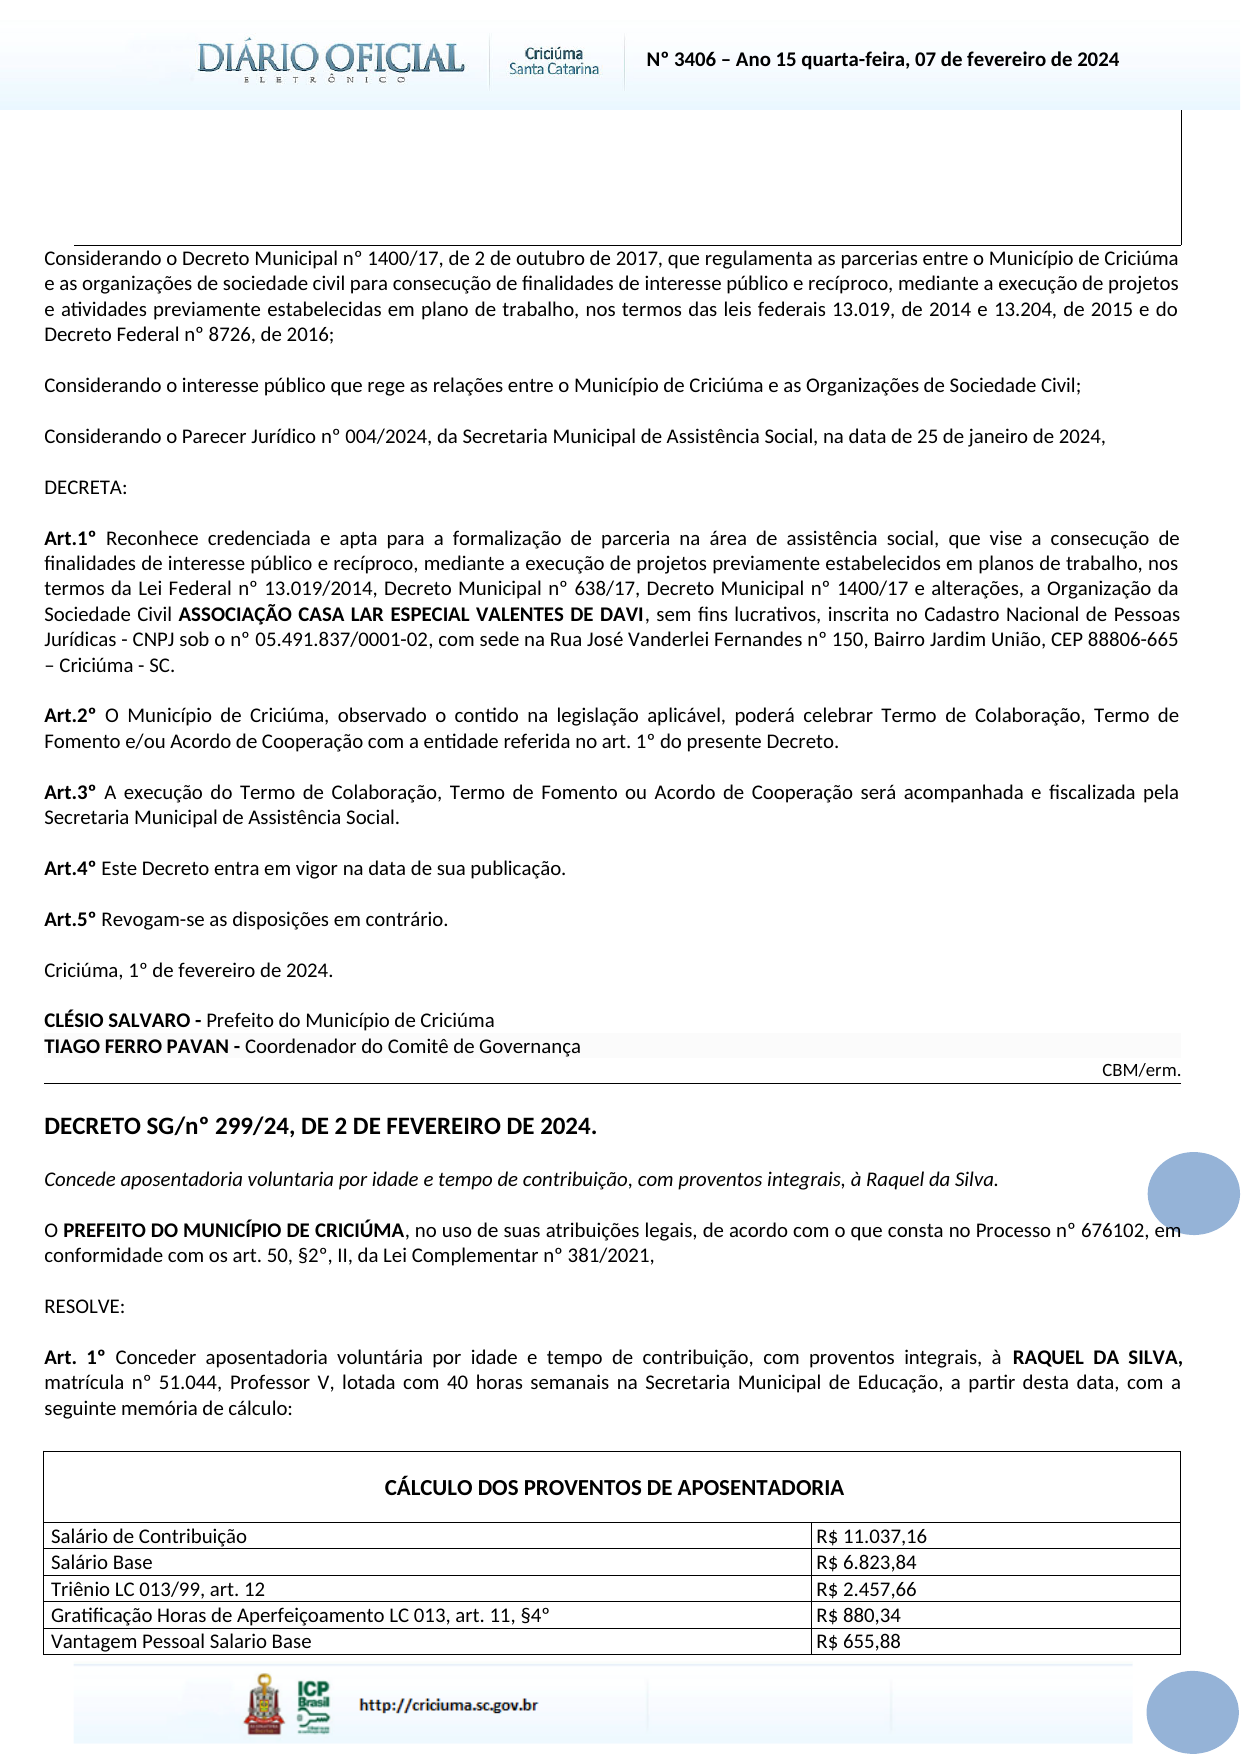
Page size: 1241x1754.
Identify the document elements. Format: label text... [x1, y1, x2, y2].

table_cell Salário de Contribuição [44, 1523, 811, 1548]
table_cell Vantagem Pessoal Salario Base [44, 1629, 811, 1654]
text Considerando o Decreto Municipal nº 1400/17, de 2 de outubro de 2017, que regulamenta as parcerias entre o Município de Criciúma e as organizações de sociedade civil para consecução de finalidades de interesse público e recíproco, mediante a execução de projetos e atividades previamente estabelecidas em plano de trabalho, nos termos das leis federais 13.019, de 2014 e 13.204, de 2015 e do Decreto Federal nº 8726, de 2016; [44, 245, 1181, 347]
table_cell Triênio LC 013/99, art. 12 [44, 1576, 811, 1601]
text CLÉSIO SALVARO - Prefeito do Município de Criciúma [44, 1008, 1181, 1033]
text Considerando o interesse público que rege as relações entre o Município de Criciúma e as Organizações de Sociedade Civil; [44, 372, 1181, 398]
table_cell Salário Base [44, 1549, 811, 1575]
text O PREFEITO DO MUNICÍPIO DE CRICIÚMA, no uso de suas atribuições legais, de acordo com o que consta no Processo nº 676102, em conformidade com os art. 50, §2º, II, da Lei Complementar nº 381/2021, [44, 1217, 1183, 1268]
text Art.4º Este Decreto entra em vigor na data de sua publicação. [44, 855, 1181, 881]
text Art.3º A execução do Termo de Colaboração, Termo de Fomento ou Acordo de Cooperação será acompanhada e fiscalizada pela Secretaria Municipal de Assistência Social. [44, 779, 1181, 830]
text Concede aposentadoria voluntaria por idade e tempo de contribuição, com proventos integrais, à Raquel da Silva. [44, 1166, 1158, 1191]
text Art. 1º Conceder aposentadoria voluntária por idade e tempo de contribuição, com proventos integrais, à RAQUEL DA SILVA, matrícula nº 51.044, Professor V, lotada com 40 horas semanais na Secretaria Municipal de Educação, a partir desta data, com a seguinte memória de cálculo: [44, 1344, 1183, 1420]
table_cell R$ 2.457,66 [812, 1576, 1180, 1601]
table_cell R$ 880,34 [812, 1602, 1180, 1628]
text DECRETA: [44, 474, 1181, 499]
text TIAGO FERRO PAVAN - Coordenador do Comitê de Governança [44, 1033, 1181, 1058]
text CBM/erm. [44, 1058, 1181, 1083]
table_cell R$ 11.037,16 [812, 1523, 1180, 1548]
table_cell Gratificação Horas de Aperfeiçoamento LC 013, art. 11, §4º [44, 1602, 811, 1628]
text Art.1º Reconhece credenciada e apta para a formalização de parceria na área de assistência social, que vise a consecução de finalidades de interesse público e recíproco, mediante a execução de projetos previamente estabelecidos em planos de trabalho, nos termos da Lei Federal nº 13.019/2014, Decreto Municipal nº 638/17, Decreto Municipal nº 1400/17 e alterações, a Organização da Sociedade Civil ASSOCIAÇÃO CASA LAR ESPECIAL VALENTES DE DAVI, sem fins lucrativos, inscrita no Cadastro Nacional de Pessoas Jurídicas - CNPJ sob o nº 05.491.837/0001-02, com sede na Rua José Vanderlei Fernandes nº 150, Bairro Jardim União, CEP 88806-665 – Criciúma - SC. [44, 525, 1181, 677]
text Art.2º O Município de Criciúma, observado o contido na legislação aplicável, poderá celebrar Termo de Colaboração, Termo de Fomento e/ou Acordo de Cooperação com a entidade referida no art. 1º do presente Decreto. [44, 703, 1181, 753]
table_cell R$ 6.823,84 [812, 1549, 1180, 1575]
text RESOLVE: [44, 1293, 1183, 1318]
table_cell R$ 655,88 [812, 1629, 1180, 1654]
text Considerando o Parecer Jurídico nº 004/2024, da Secretaria Municipal de Assistência Social, na data de 25 de janeiro de 2024, [44, 423, 1181, 448]
text Criciúma, 1º de fevereiro de 2024. [44, 957, 1181, 982]
text Art.5º Revogam-se as disposições em contrário. [44, 906, 1181, 931]
text DECRETO SG/nº 299/24, DE 2 DE FEVEREIRO DE 2024. [44, 1110, 1181, 1141]
table_header CÁLCULO DOS PROVENTOS DE APOSENTADORIA [44, 1452, 1180, 1522]
